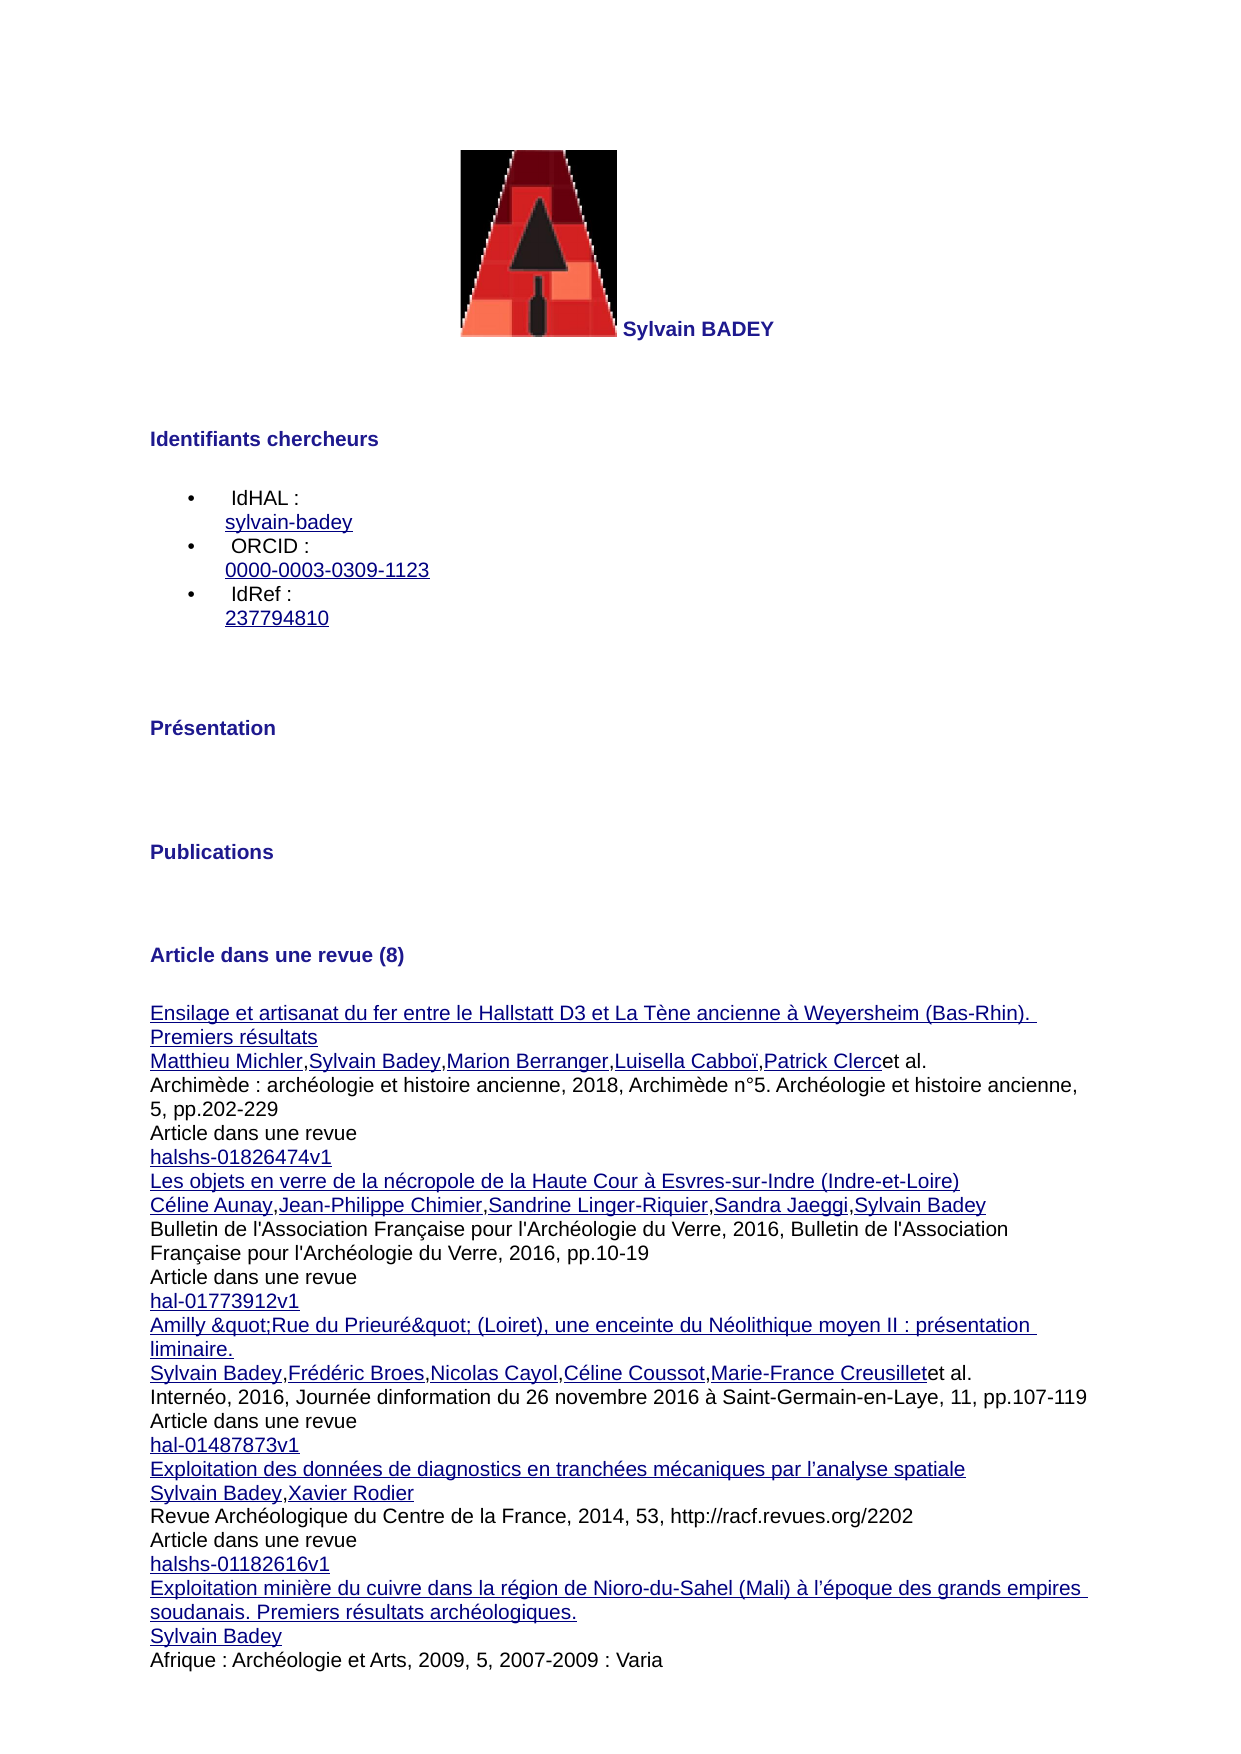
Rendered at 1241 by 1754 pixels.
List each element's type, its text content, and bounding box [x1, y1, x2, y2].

table_cell Amilly &quot;Rue du Prieuré&quot; (Loiret), une enceinte du Néolithique moyen II : présentation liminaire. Sylvain Badey,Frédéric Broes,Nicolas Cayol,Céline Coussot,Marie-France Creusilletet al. Internéo, 2016, Journée dinformation du 26 novembre 2016 à Saint-Germain-en-Laye, 11, pp.107-119 Article dans une revue hal-01487873v1 [150, 1313, 1090, 1456]
table_cell Exploitation des données de diagnostics en tranchées mécaniques par l’analyse spatiale Sylvain Badey,Xavier Rodier Revue Archéologique du Centre de la France, 2014, 53, http://racf.revues.org/2202 Article dans une revue halshs-01182616v1 [150, 1456, 1090, 1576]
list 0000-0003-0309-1123 [187, 557, 1090, 581]
subtitle Identifiants chercheurs [150, 427, 1090, 451]
list IdHAL : [187, 486, 1090, 509]
picture [460, 150, 617, 337]
subtitle Présentation [150, 716, 1090, 740]
list IdRef : [187, 581, 1090, 605]
list sylvain-badey [187, 509, 1090, 533]
table_cell Les objets en verre de la nécropole de la Haute Cour à Esvres-sur-Indre (Indre-et-Loire) Céline Aunay,Jean-Philippe Chimier,Sandrine Linger-Riquier,Sandra Jaeggi,Sylvain Badey Bulletin de l'Association Française pour l'Archéologie du Verre, 2016, Bulletin de l'Association Française pour l'Archéologie du Verre, 2016, pp.10-19 Article dans une revue hal-01773912v1 [150, 1169, 1090, 1313]
list ORCID : [187, 533, 1090, 557]
subtitle Publications [150, 840, 1090, 864]
table_header Ensilage et artisanat du fer entre le Hallstatt D3 et La Tène ancienne à Weyersheim (Bas-Rhin). Premiers résultats Matthieu Michler,Sylvain Badey,Marion Berranger,Luisella Cabboï,Patrick Clercet al. Archimède : archéologie et histoire ancienne, 2018, Archimède n°5. Archéologie et histoire ancienne, 5, pp.202-229 Article dans une revue halshs-01826474v1 [150, 1001, 1090, 1169]
subtitle Article dans une revue (8) [150, 943, 1090, 967]
table_cell Exploitation minière du cuivre dans la région de Nioro-du-Sahel (Mali) à l’époque des grands empires soudanais. Premiers résultats archéologiques. Sylvain Badey Afrique : Archéologie et Arts, 2009, 5, 2007-2009 : Varia [150, 1576, 1090, 1672]
subtitle Sylvain BADEY [150, 150, 1090, 341]
list 237794810 [187, 605, 1090, 629]
